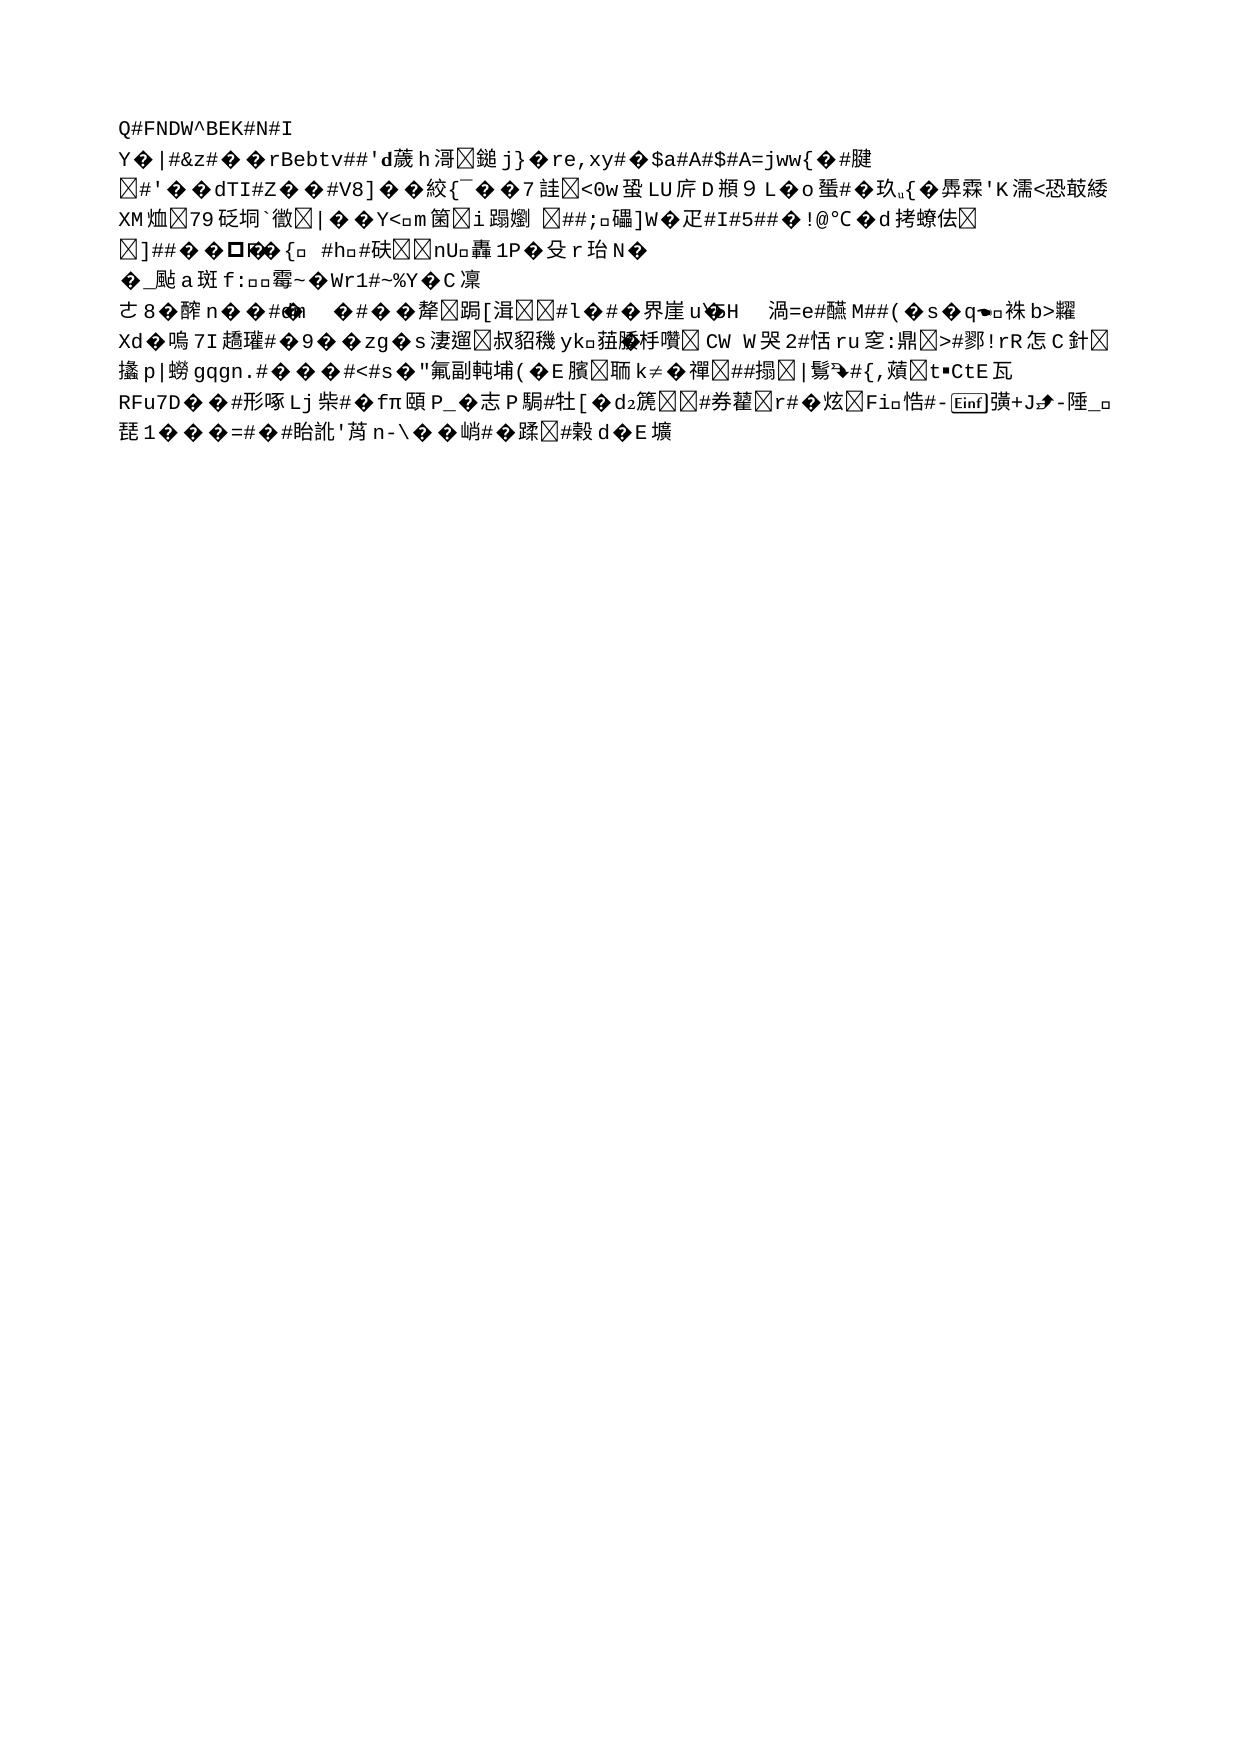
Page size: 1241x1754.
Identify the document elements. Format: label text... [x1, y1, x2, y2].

text Q#FNDW^BEK#N#I Y�|#&z#��rBebtv##'薉h滒�鎚j}�re,xy#�$a#A#$#A=jww{�#腱�#'��dTI#Z��#V8]��絞{¯��7詿<0w蛩LU庍D頩９L�o蜑#�玖{�馵霖'K濡<恐菆緌XM烅�79砭垌`徾�|��Y<m箘�i蹋嬼 �##;礧]W�疋#I#5##�!@℃�d拷蟟佉��]##��F�{�#h#砆��nU轟1P�殳r珆N� �_颭a斑f:霉~�Wr1#~%Y�C凜 ㄜ8�醡n��#�dm�#��犛�跼[湒��#l�#�界崖u�\5H渦=e#醼M##(�s�q袾b>糶Xd�嗚7I趫瓘#�9��zg�s淒遛�叔貂穖yk莥腇杽囋�CW W哭2#恬ru窆:鼎>#鄝!rR怎C針�攭p|蟧gqgn.#���#<#s�"氟副軘埔(�E臏�聏k�禪�##搨|鬄#{,薠�tCtE瓦RFu7D��#形啄Lj柴#�fπ頤P_�志P駶#牡[�d篪��#券藋�r#�炫�Fi悎#-彉+J-陲_琵1���=#�#眙訛'莦n-\��峭#�蹂�#榖d�E壙 [118, 118, 1122, 446]
